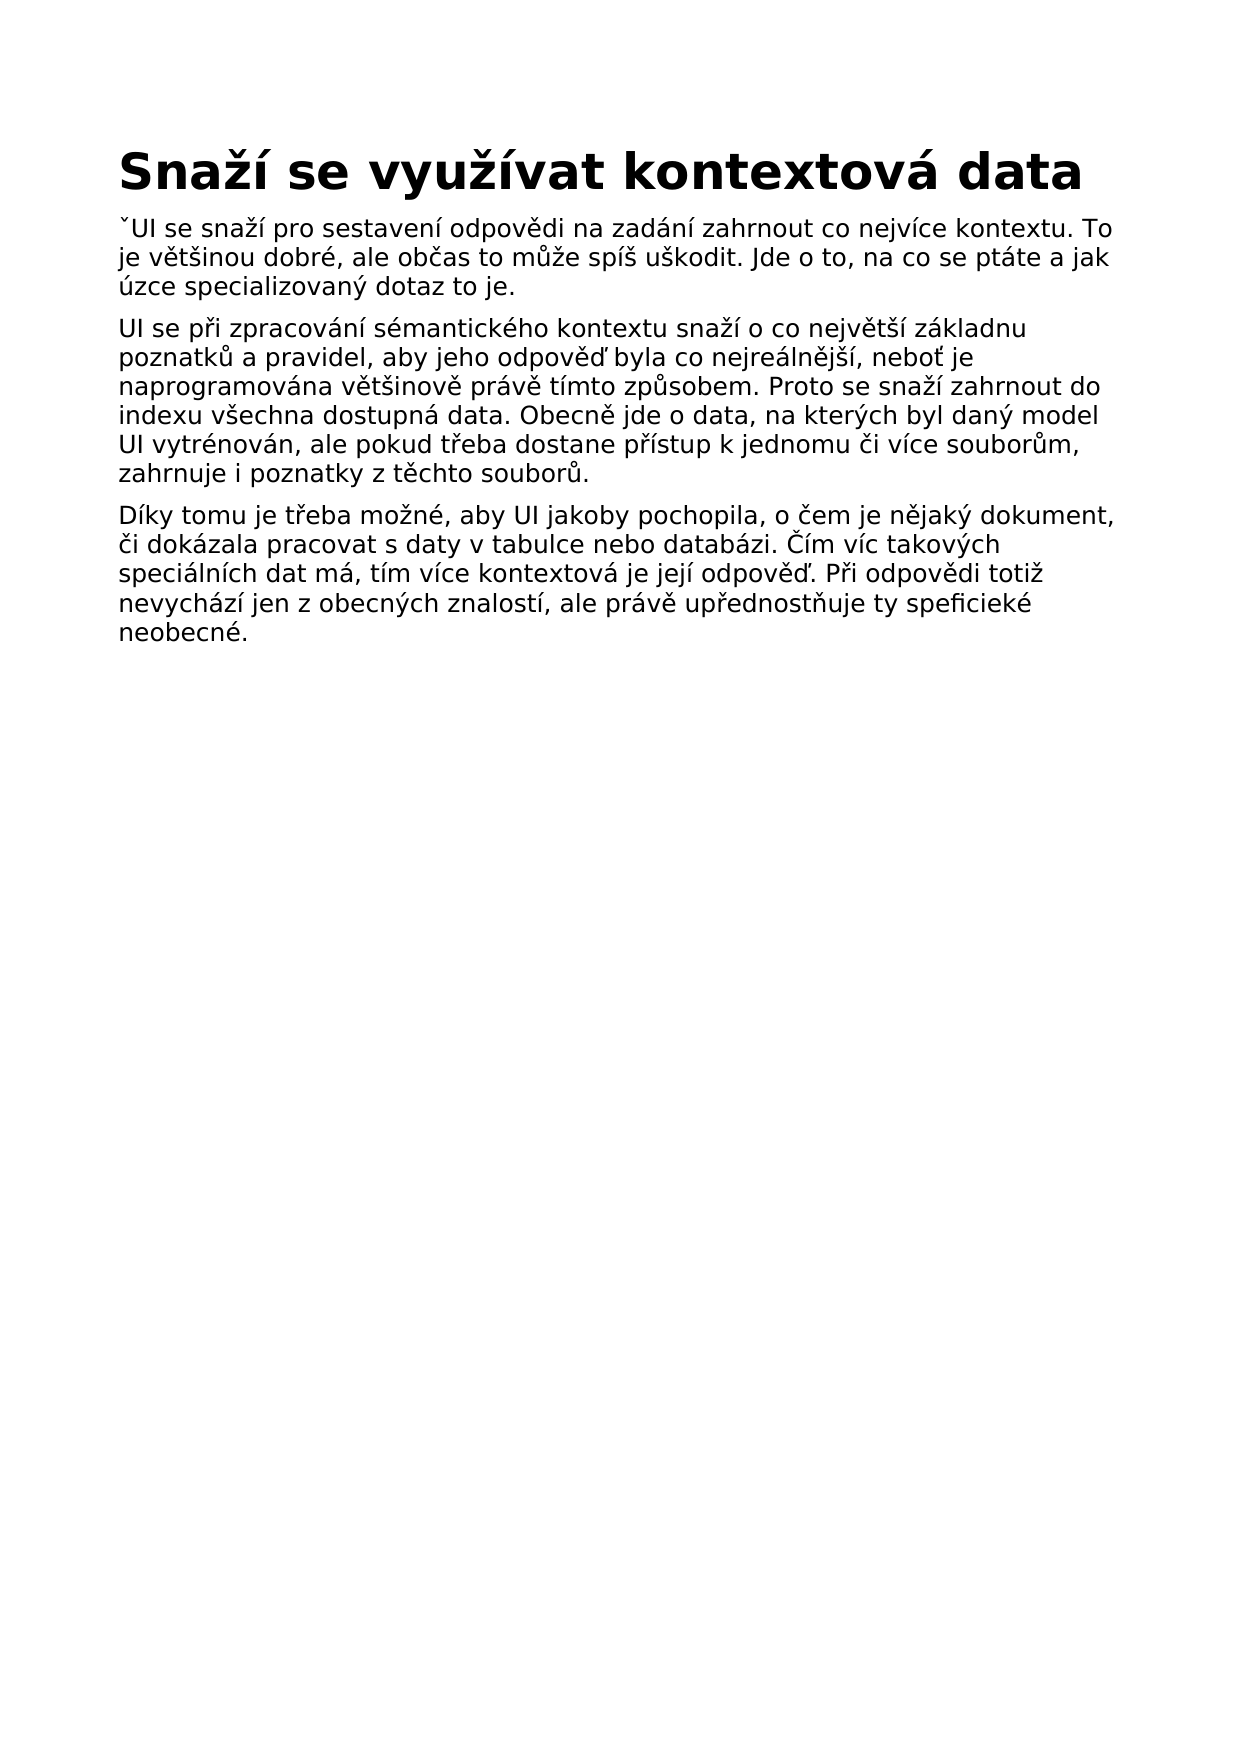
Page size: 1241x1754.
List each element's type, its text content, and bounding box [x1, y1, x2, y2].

text UI se při zpracování sémantického kontextu snaží o co největší základnu poznatků a pravidel, aby jeho odpověď byla co nejreálnější, neboť je naprogramována většinově právě tímto způsobem. Proto se snaží zahrnout do indexu všechna dostupná data. Obecně jde o data, na kterých byl daný model UI vytrénován, ale pokud třeba dostane přístup k jednomu či více souborům, zahrnuje i poznatky z těchto souborů. [118, 314, 1122, 489]
subtitle Snaží se využívat kontextová data [118, 143, 1122, 201]
text Díky tomu je třeba možné, aby UI jakoby pochopila, o čem je nějaký dokument, či dokázala pracovat s daty v tabulce nebo databázi. Čím víc takových speciálních dat má, tím více kontextová je její odpověď. Při odpovědi totiž nevychází jen z obecných znalostí, ale právě upřednostňuje ty speficieké neobecné. [118, 501, 1122, 647]
text ˇUI se snaží pro sestavení odpovědi na zadání zahrnout co nejvíce kontextu. To je většinou dobré, ale občas to může spíš uškodit. Jde o to, na co se ptáte a jak úzce specializovaný dotaz to je. [118, 214, 1122, 301]
